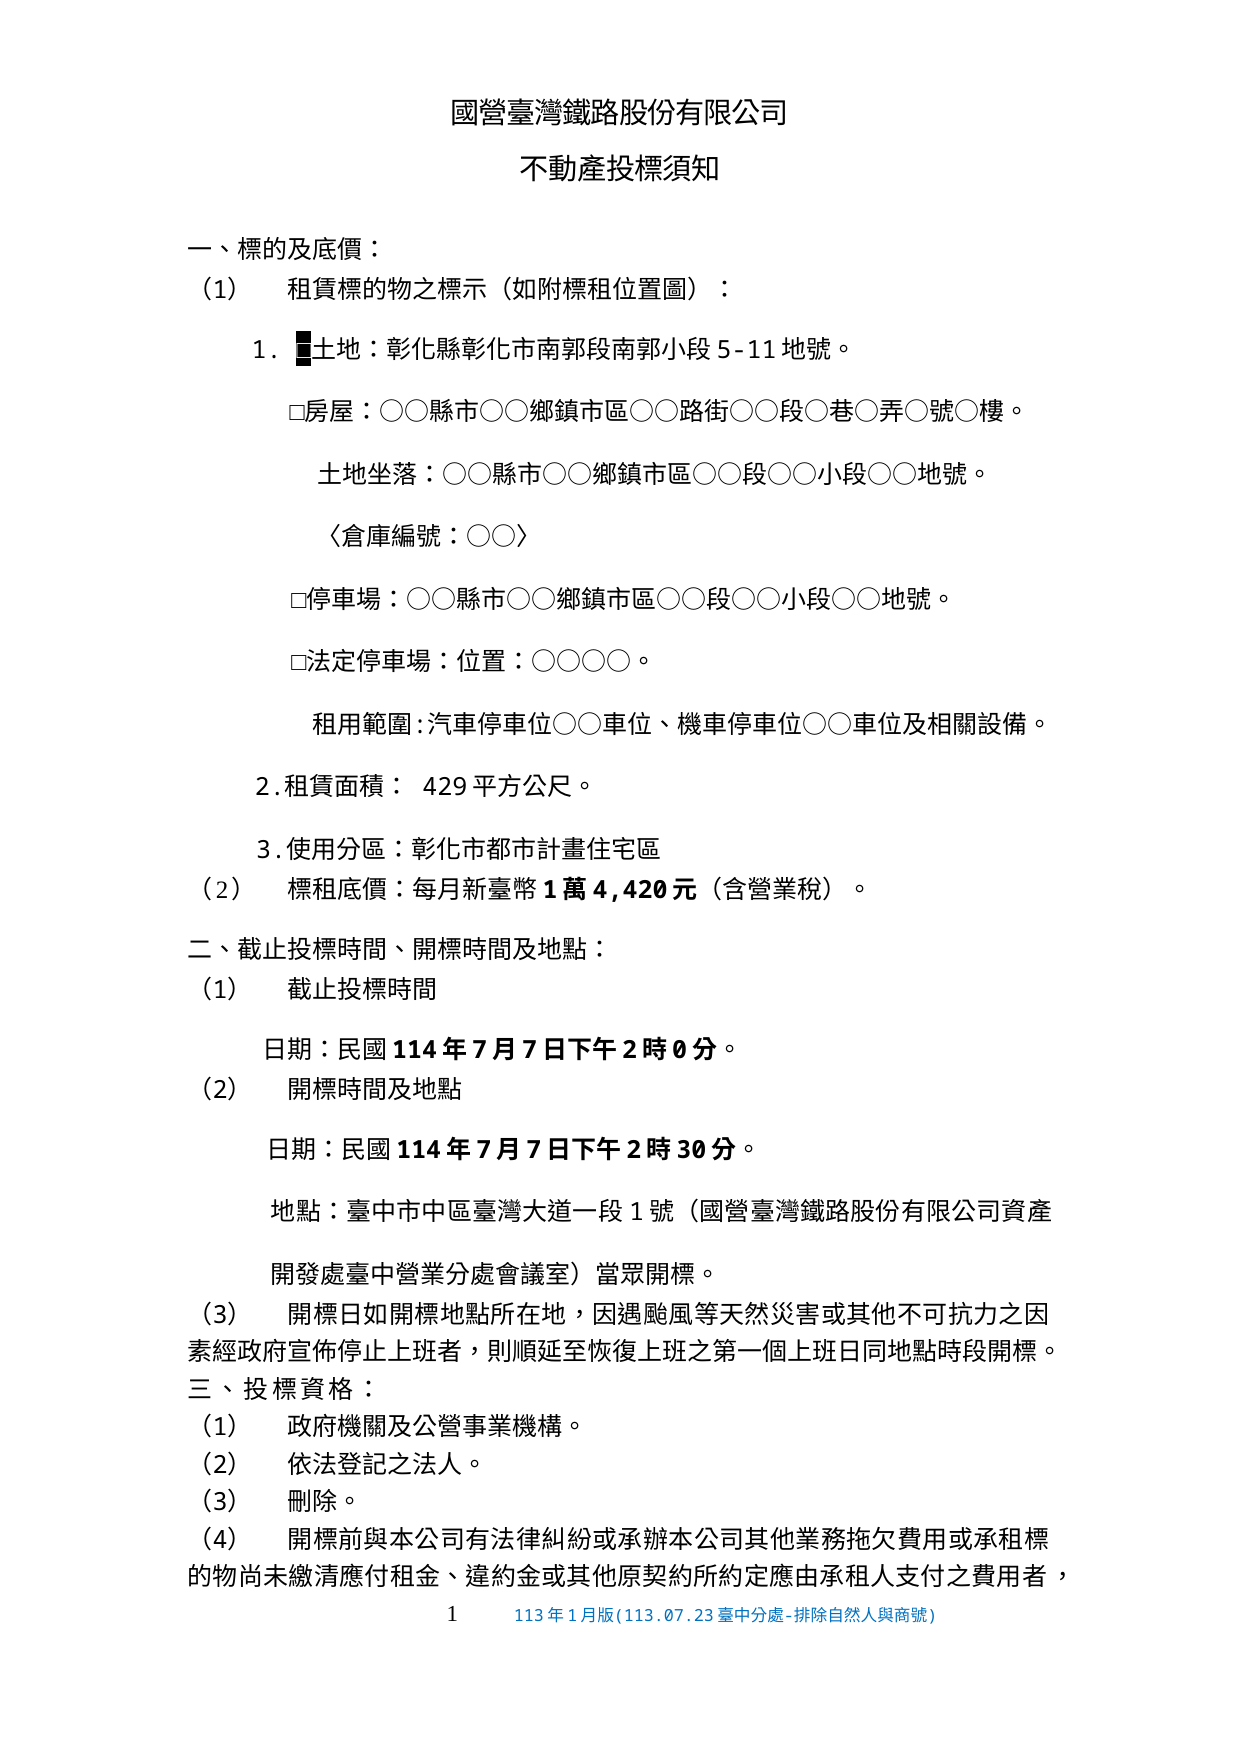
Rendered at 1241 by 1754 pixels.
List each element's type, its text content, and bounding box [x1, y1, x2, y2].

text 1. □土地：彰化縣彰化市南郭段南郭小段5-11地號。 [251, 306, 1053, 368]
text 日期：民國114年7月7日下午2時0分。 [262, 1006, 1053, 1068]
text 3.使用分區：彰化市都市計畫住宅區 [234, 806, 1053, 868]
list 截止投標時間 [187, 968, 1051, 1006]
text 2.租賃面積： 429平方公尺。 [234, 743, 1053, 806]
list 刪除。 [187, 1481, 1051, 1518]
text □房屋：○○縣市○○鄉鎮市區○○路街○○段○巷○弄○號○樓。 [289, 368, 1053, 431]
text □法定停車場：位置：○○○○。 [252, 618, 1053, 681]
list 租賃標的物之標示（如附標租位置圖）： [187, 268, 1051, 306]
text 租用範圍:汽車停車位○○車位、機車停車位○○車位及相關設備。 [250, 681, 1053, 743]
text 國營臺灣鐵路股份有限公司 [187, 93, 1053, 131]
text 日期：民國114年7月7日下午2時30分。 [263, 1106, 1053, 1168]
list 開標時間及地點 [187, 1068, 1051, 1106]
text □停車場：○○縣市○○鄉鎮市區○○段○○小段○○地號。 [291, 556, 1053, 618]
text 〈倉庫編號：○○〉 [254, 493, 1053, 556]
list 依法登記之法人。 [187, 1443, 1051, 1481]
text 三、投標資格： [187, 1368, 1053, 1406]
list 政府機關及公營事業機構。 [187, 1406, 1051, 1443]
list 標租底價：每月新臺幣1萬4,420元（含營業稅）。 [187, 868, 1051, 906]
text 一、標的及底價： [187, 206, 1053, 268]
text 土地坐落：○○縣市○○鄉鎮市區○○段○○小段○○地號。 [317, 431, 1053, 493]
list 開標前與本公司有法律糾紛或承辦本公司其他業務拖欠費用或承租標的物尚未繳清應付租金、違約金或其他原契約所約定應由承租人支付之費用者，不得參與投標。受主管機關停業處分期限未滿者亦同。 [187, 1518, 1051, 1593]
text 二、截止投標時間、開標時間及地點： [187, 906, 1053, 968]
text 地點：臺中市中區臺灣大道一段1號（國營臺灣鐵路股份有限公司資產開發處臺中營業分處會議室）當眾開標。 [271, 1168, 1053, 1293]
list 開標日如開標地點所在地，因遇颱風等天然災害或其他不可抗力之因素經政府宣佈停止上班者，則順延至恢復上班之第一個上班日同地點時段開標。 [187, 1293, 1051, 1368]
text 不動產投標須知 [187, 149, 1053, 187]
